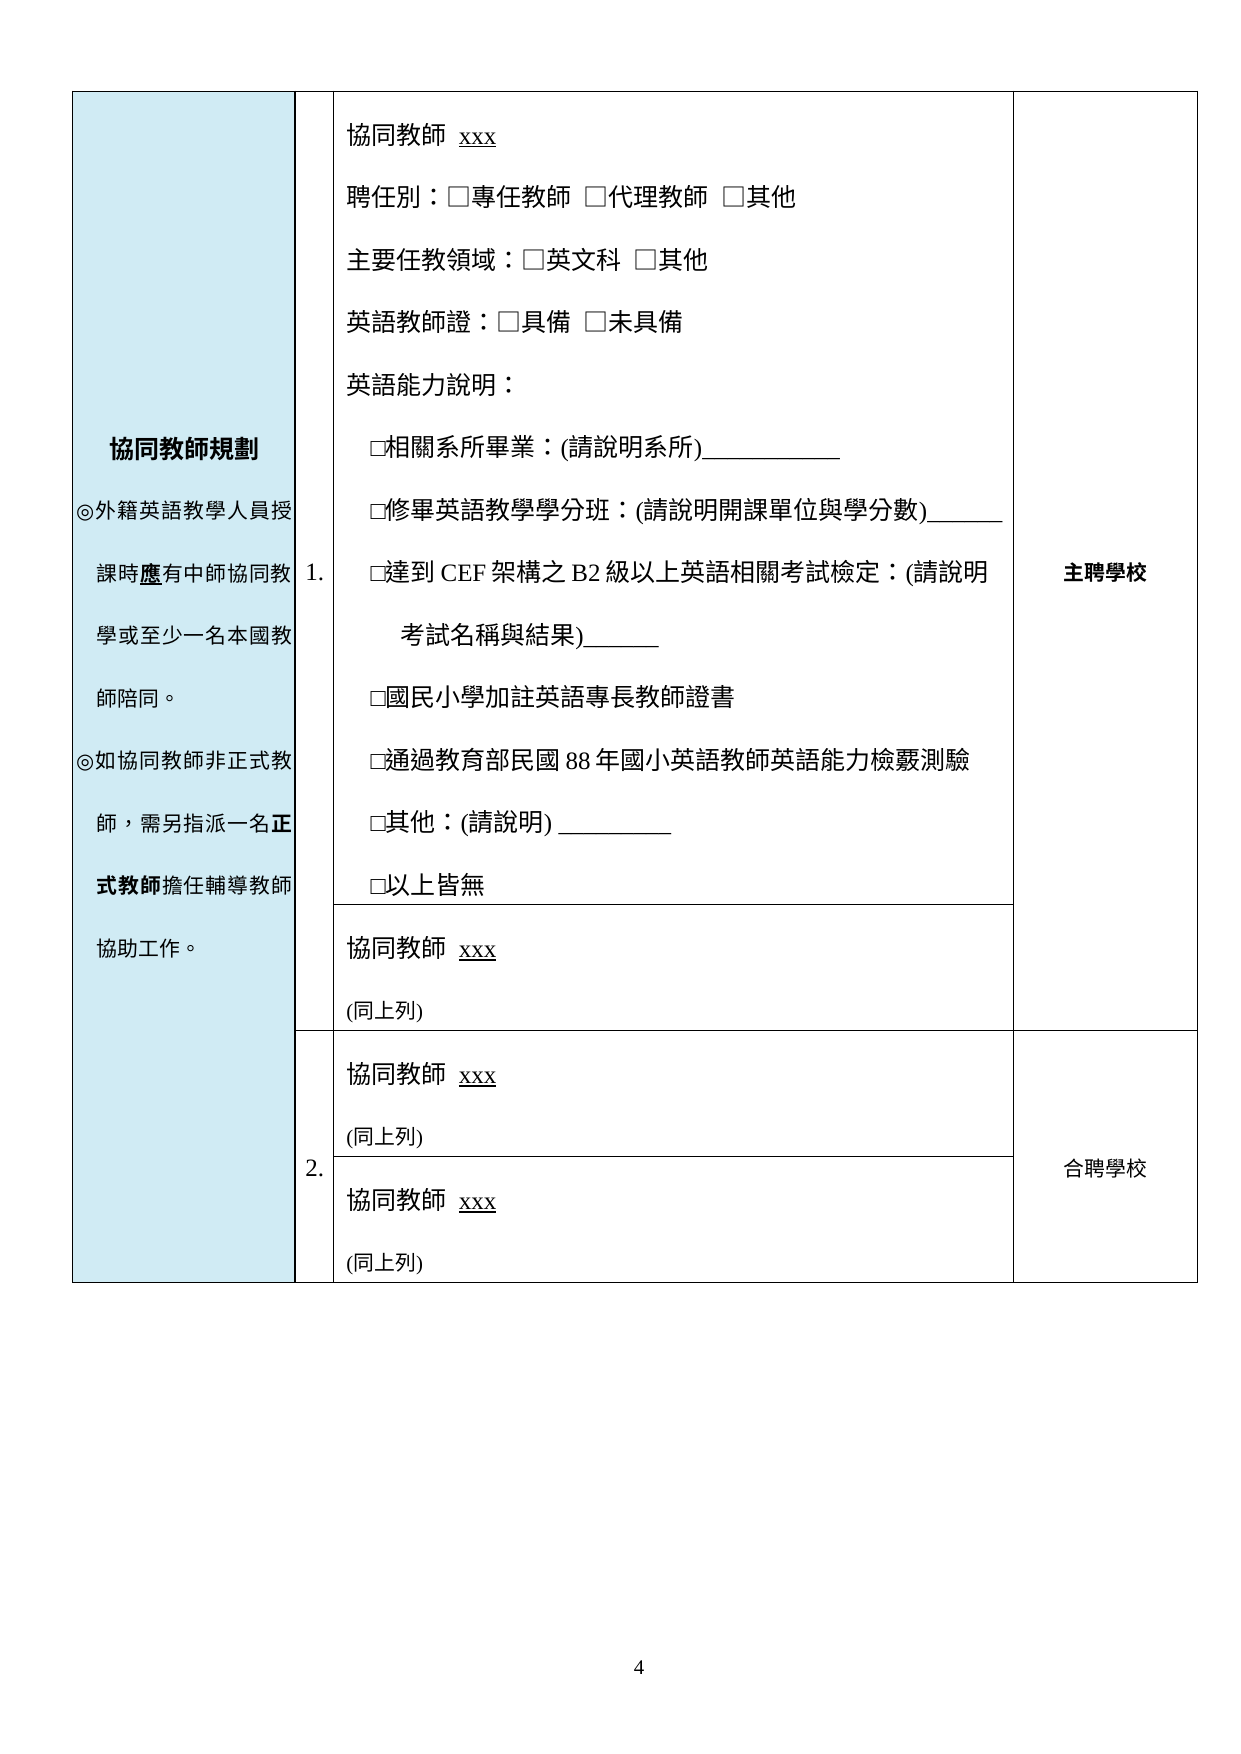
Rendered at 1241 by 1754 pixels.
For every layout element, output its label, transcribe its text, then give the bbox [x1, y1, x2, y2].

table_cell 合聘學校 [1014, 1031, 1197, 1282]
table_cell 協同教師 xxx (同上列) [334, 1157, 1013, 1282]
table_cell 1. [296, 92, 333, 1030]
table_cell 2. [296, 1031, 333, 1282]
table_cell 協同教師 xxx (同上列) [334, 905, 1013, 1030]
table_cell 主聘學校 [1014, 92, 1197, 1030]
table_cell 協同教師 xxx (同上列) [334, 1031, 1013, 1156]
table_cell 協同教師 xxx 聘任別：□專任教師 □代理教師 □其他 主要任教領域：□英文科 □其他 英語教師證：□具備 □未具備 英語能力說明： □相關系所畢業：(請說明系所)___________ □修畢英語教學學分班：(請說明開課單位與學分數)______ □達到CEF架構之B2級以上英語相關考試檢定：(請說明考試名稱與結果)______ □國民小學加註英語專長教師證書 □通過教育部民國88年國小英語教師英語能力檢覈測驗 □其他：(請說明) _________ □以上皆無 [334, 92, 1013, 904]
table_cell 協同教師規劃 ◎外籍英語教學人員授課時應有中師協同教學或至少一名本國教師陪同。 ◎如協同教師非正式教師，需另指派一名正式教師擔任輔導教師協助工作。 [73, 92, 294, 1282]
